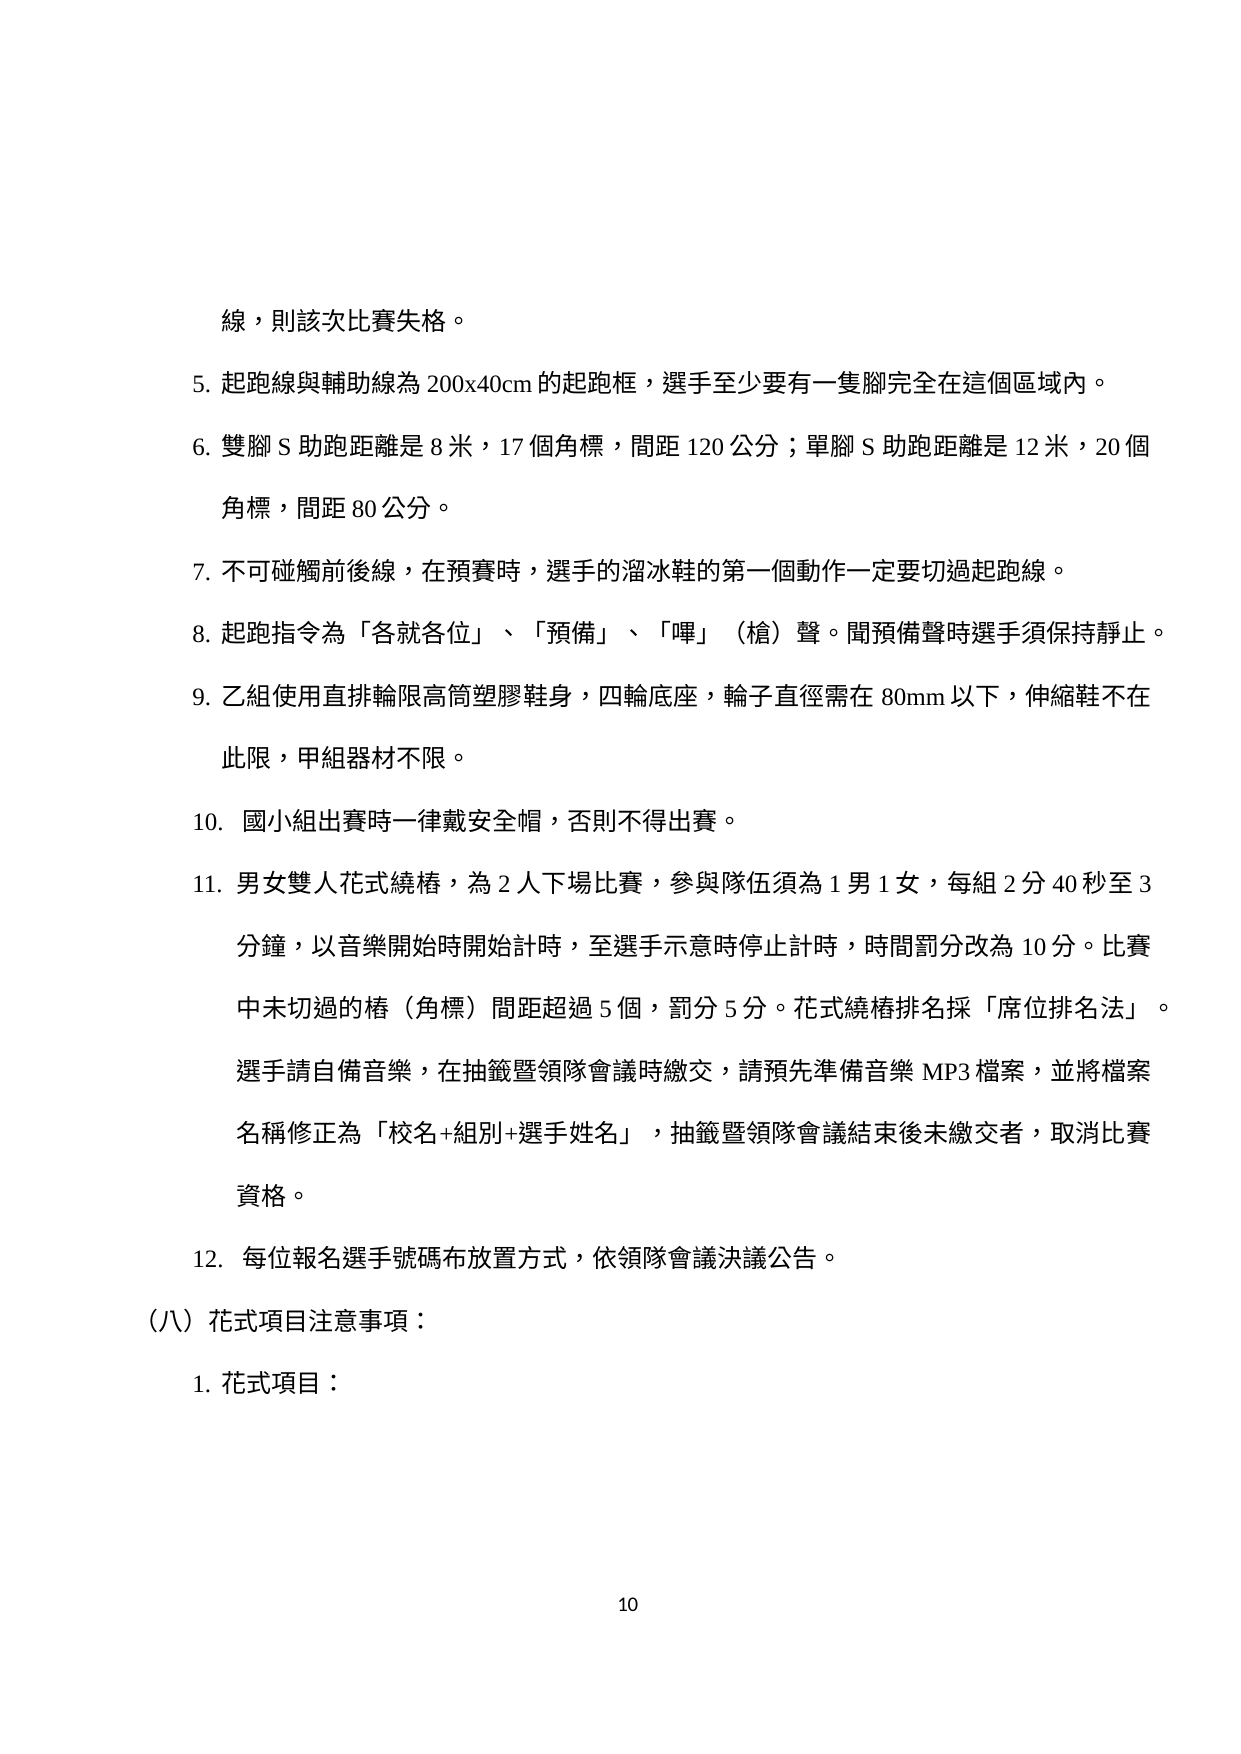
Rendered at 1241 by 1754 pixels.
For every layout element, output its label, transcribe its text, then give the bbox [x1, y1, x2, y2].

text （八）花式項目注意事項： [103, 1277, 1152, 1340]
list 花式項目： [192, 1340, 1152, 1402]
list 不可碰觸前後線，在預賽時，選手的溜冰鞋的第一個動作一定要切過起跑線。 [192, 527, 1152, 590]
list 雙腳S 助跑距離是8米，17個角標，間距120公分；單腳S 助跑距離是12米，20個角標，間距80公分。 [192, 402, 1152, 527]
list 起跑指令為「各就各位」、「預備」、「嗶」（槍）聲。聞預備聲時選手須保持靜止。 [192, 590, 1152, 652]
list 線，則該次比賽失格。 [192, 277, 1152, 340]
list 起跑線與輔助線為200x40cm的起跑框，選手至少要有一隻腳完全在這個區域內。 [192, 340, 1152, 402]
list 乙組使用直排輪限高筒塑膠鞋身，四輪底座，輪子直徑需在80mm以下，伸縮鞋不在此限，甲組器材不限。 [192, 652, 1152, 777]
list 男女雙人花式繞樁，為2人下場比賽，參與隊伍須為1男1女，每組2分40秒至3分鐘，以音樂開始時開始計時，至選手示意時停止計時，時間罰分改為10分。比賽中未切過的樁（角標）間距超過5個，罰分5分。花式繞樁排名採「席位排名法」。選手請自備音樂，在抽籤暨領隊會議時繳交，請預先準備音樂MP3檔案，並將檔案名稱修正為「校名+組別+選手姓名」，抽籤暨領隊會議結束後未繳交者，取消比賽資格。 [192, 840, 1152, 1215]
list 國小組出賽時一律戴安全帽，否則不得出賽。 [192, 777, 1152, 840]
list 每位報名選手號碼布放置方式，依領隊會議決議公告。 [192, 1215, 1152, 1277]
